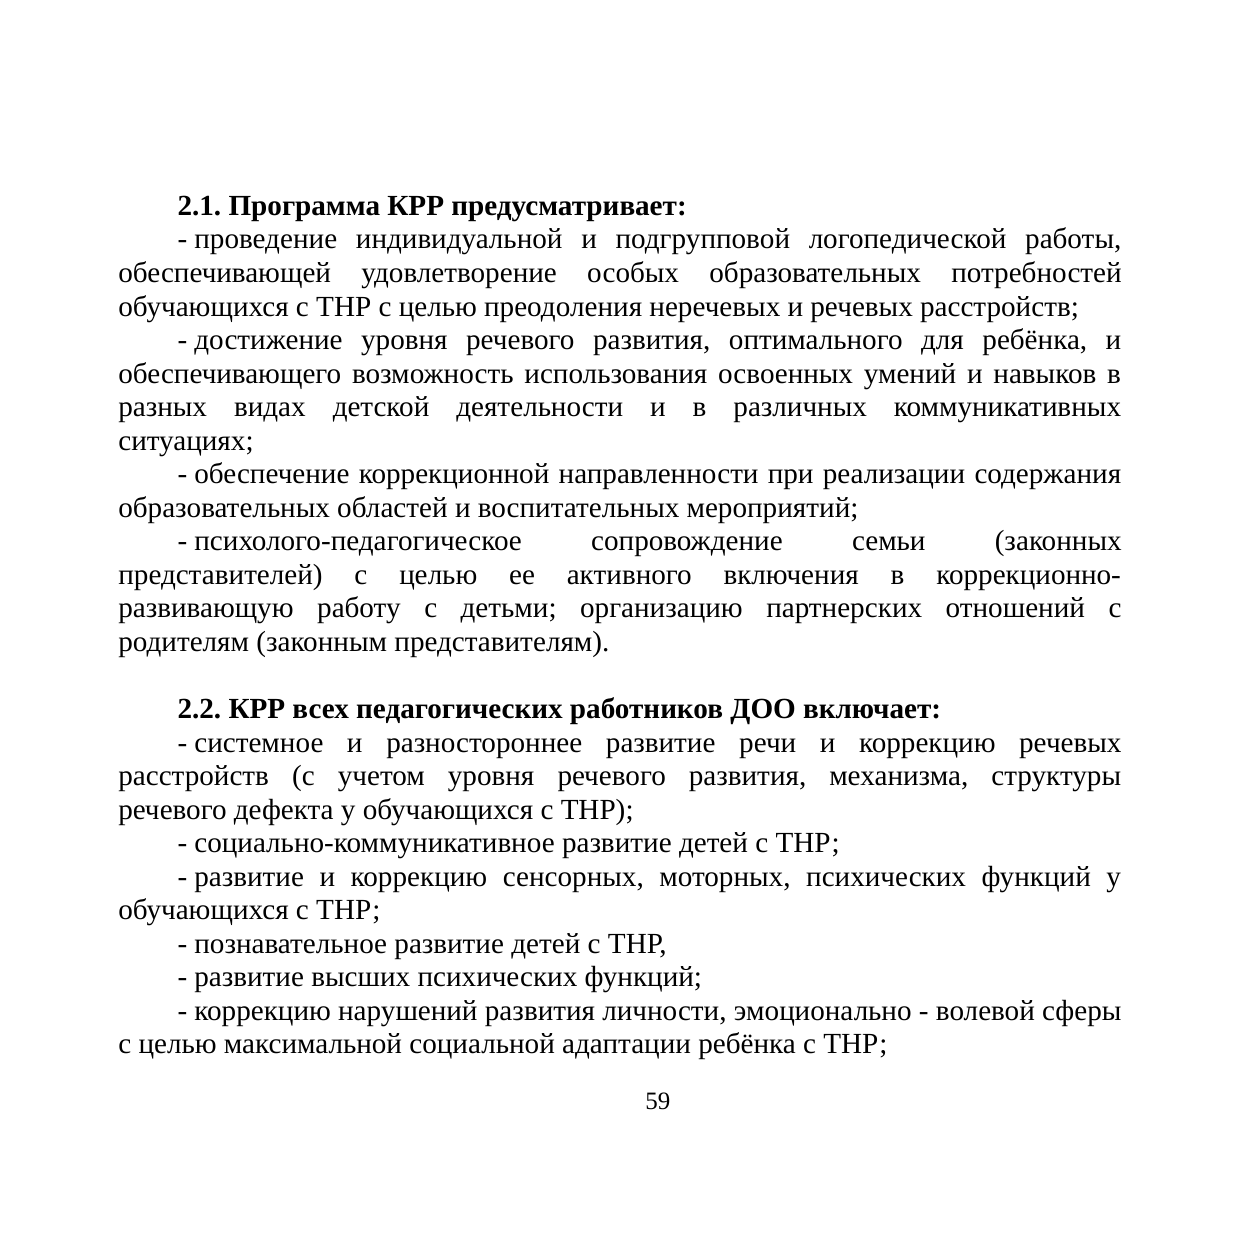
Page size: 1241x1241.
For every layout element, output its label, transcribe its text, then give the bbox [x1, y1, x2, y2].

text - познавательное развитие детей с ТНР, [118, 926, 1122, 959]
text - социально-коммуникативное развитие детей с ТНР; [118, 825, 1122, 859]
text 2.1. Программа КРР предусматривает: [118, 188, 1122, 222]
text - коррекцию нарушений развития личности, эмоционально - волевой сферы с целью максимальной социальной адаптации ребёнка с ТНР; [118, 993, 1122, 1060]
text - психолого-педагогическое сопровождение семьи (законных представителей) с целью ее активного включения в коррекционно-развивающую работу с детьми; организацию партнерских отношений с родителям (законным представителям). [118, 523, 1122, 658]
text - достижение уровня речевого развития, оптимального для ребёнка, и обеспечивающего возможность использования освоенных умений и навыков в разных видах детской деятельности и в различных коммуникативных ситуациях; [118, 322, 1122, 456]
text - проведение индивидуальной и подгрупповой логопедической работы, обеспечивающей удовлетворение особых образовательных потребностей обучающихся с ТНР с целью преодоления неречевых и речевых расстройств; [118, 222, 1122, 322]
text - развитие высших психических функций; [118, 959, 1122, 993]
text - развитие и коррекцию сенсорных, моторных, психических функций у обучающихся с ТНР; [118, 859, 1122, 926]
text 2.2. КРР всех педагогических работников ДОО включает: [118, 691, 1122, 725]
text - системное и разностороннее развитие речи и коррекцию речевых расстройств (с учетом уровня речевого развития, механизма, структуры речевого дефекта у обучающихся с ТНР); [118, 725, 1122, 825]
text - обеспечение коррекционной направленности при реализации содержания образовательных областей и воспитательных мероприятий; [118, 456, 1122, 523]
